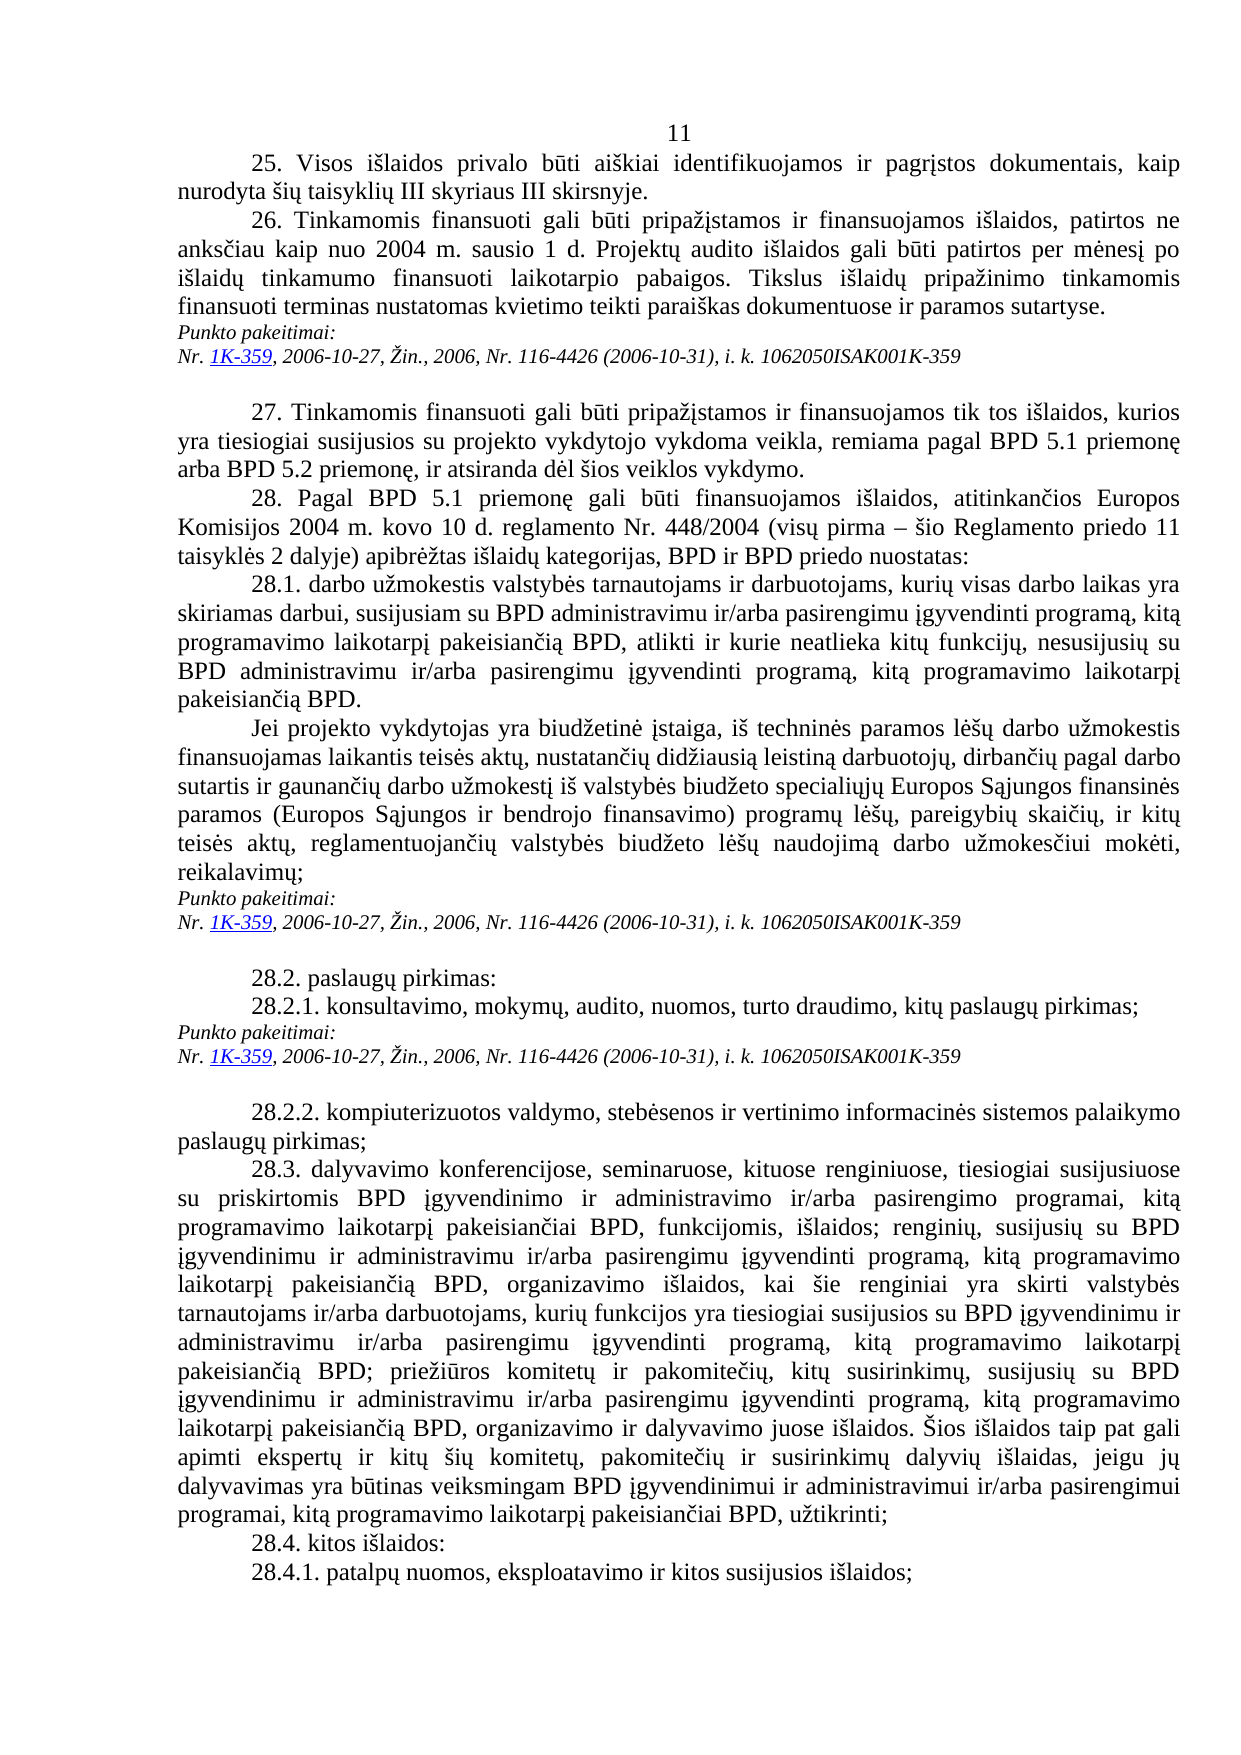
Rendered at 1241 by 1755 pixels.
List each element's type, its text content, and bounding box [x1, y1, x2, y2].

text 28.2. paslaugų pirkimas: [177, 963, 1181, 991]
text 25. Visos išlaidos privalo būti aiškiai identifikuojamos ir pagrįstos dokumentais, kaip nurodyta šių taisyklių III skyriaus III skirsnyje. [177, 148, 1181, 205]
text Nr. 1K-359, 2006-10-27, Žin., 2006, Nr. 116-4426 (2006-10-31), i. k. 1062050ISAK001K-359 [177, 344, 1181, 368]
text Nr. 1K-359, 2006-10-27, Žin., 2006, Nr. 116-4426 (2006-10-31), i. k. 1062050ISAK001K-359 [177, 1044, 1181, 1068]
text 28.2.2. kompiuterizuotos valdymo, stebėsenos ir vertinimo informacinės sistemos palaikymo paslaugų pirkimas; [177, 1097, 1181, 1154]
text 28.2.1. konsultavimo, mokymų, audito, nuomos, turto draudimo, kitų paslaugų pirkimas; [177, 991, 1181, 1020]
text Punkto pakeitimai: [177, 320, 1181, 344]
text Punkto pakeitimai: [177, 886, 1181, 910]
text 28.3. dalyvavimo konferencijose, seminaruose, kituose renginiuose, tiesiogiai susijusiuose su priskirtomis BPD įgyvendinimo ir administravimo ir/arba pasirengimo programai, kitą programavimo laikotarpį pakeisiančiai BPD, funkcijomis, išlaidos; renginių, susijusių su BPD įgyvendinimu ir administravimu ir/arba pasirengimu įgyvendinti programą, kitą programavimo laikotarpį pakeisiančią BPD, organizavimo išlaidos, kai šie renginiai yra skirti valstybės tarnautojams ir/arba darbuotojams, kurių funkcijos yra tiesiogiai susijusios su BPD įgyvendinimu ir administravimu ir/arba pasirengimu įgyvendinti programą, kitą programavimo laikotarpį pakeisiančią BPD; priežiūros komitetų ir pakomitečių, kitų susirinkimų, susijusių su BPD įgyvendinimu ir administravimu ir/arba pasirengimu įgyvendinti programą, kitą programavimo laikotarpį pakeisiančią BPD, organizavimo ir dalyvavimo juose išlaidos. Šios išlaidos taip pat gali apimti ekspertų ir kitų šių komitetų, pakomitečių ir susirinkimų dalyvių išlaidas, jeigu jų dalyvavimas yra būtinas veiksmingam BPD įgyvendinimui ir administravimui ir/arba pasirengimui programai, kitą programavimo laikotarpį pakeisiančiai BPD, užtikrinti; [177, 1154, 1181, 1528]
text 28.4.1. patalpų nuomos, eksploatavimo ir kitos susijusios išlaidos; [177, 1557, 1181, 1586]
text 26. Tinkamomis finansuoti gali būti pripažįstamos ir finansuojamos išlaidos, patirtos ne anksčiau kaip nuo 2004 m. sausio 1 d. Projektų audito išlaidos gali būti patirtos per mėnesį po išlaidų tinkamumo finansuoti laikotarpio pabaigos. Tikslus išlaidų pripažinimo tinkamomis finansuoti terminas nustatomas kvietimo teikti paraiškas dokumentuose ir paramos sutartyse. [177, 205, 1181, 320]
text 28.4. kitos išlaidos: [177, 1528, 1181, 1557]
text 27. Tinkamomis finansuoti gali būti pripažįstamos ir finansuojamos tik tos išlaidos, kurios yra tiesiogiai susijusios su projekto vykdytojo vykdoma veikla, remiama pagal BPD 5.1 priemonę arba BPD 5.2 priemonę, ir atsiranda dėl šios veiklos vykdymo. [177, 397, 1181, 483]
text 28.1. darbo užmokestis valstybės tarnautojams ir darbuotojams, kurių visas darbo laikas yra skiriamas darbui, susijusiam su BPD administravimu ir/arba pasirengimu įgyvendinti programą, kitą programavimo laikotarpį pakeisiančią BPD, atlikti ir kurie neatlieka kitų funkcijų, nesusijusių su BPD administravimu ir/arba pasirengimu įgyvendinti programą, kitą programavimo laikotarpį pakeisiančią BPD. [177, 569, 1181, 713]
text 28. Pagal BPD 5.1 priemonę gali būti finansuojamos išlaidos, atitinkančios Europos Komisijos 2004 m. kovo 10 d. reglamento Nr. 448/2004 (visų pirma – šio Reglamento priedo 11 taisyklės 2 dalyje) apibrėžtas išlaidų kategorijas, BPD ir BPD priedo nuostatas: [177, 483, 1181, 569]
text Punkto pakeitimai: [177, 1020, 1181, 1044]
text Nr. 1K-359, 2006-10-27, Žin., 2006, Nr. 116-4426 (2006-10-31), i. k. 1062050ISAK001K-359 [177, 910, 1181, 934]
text Jei projekto vykdytojas yra biudžetinė įstaiga, iš techninės paramos lėšų darbo užmokestis finansuojamas laikantis teisės aktų, nustatančių didžiausią leistiną darbuotojų, dirbančių pagal darbo sutartis ir gaunančių darbo užmokestį iš valstybės biudžeto specialiųjų Europos Sąjungos finansinės paramos (Europos Sąjungos ir bendrojo finansavimo) programų lėšų, pareigybių skaičių, ir kitų teisės aktų, reglamentuojančių valstybės biudžeto lėšų naudojimą darbo užmokesčiui mokėti, reikalavimų; [177, 713, 1181, 886]
